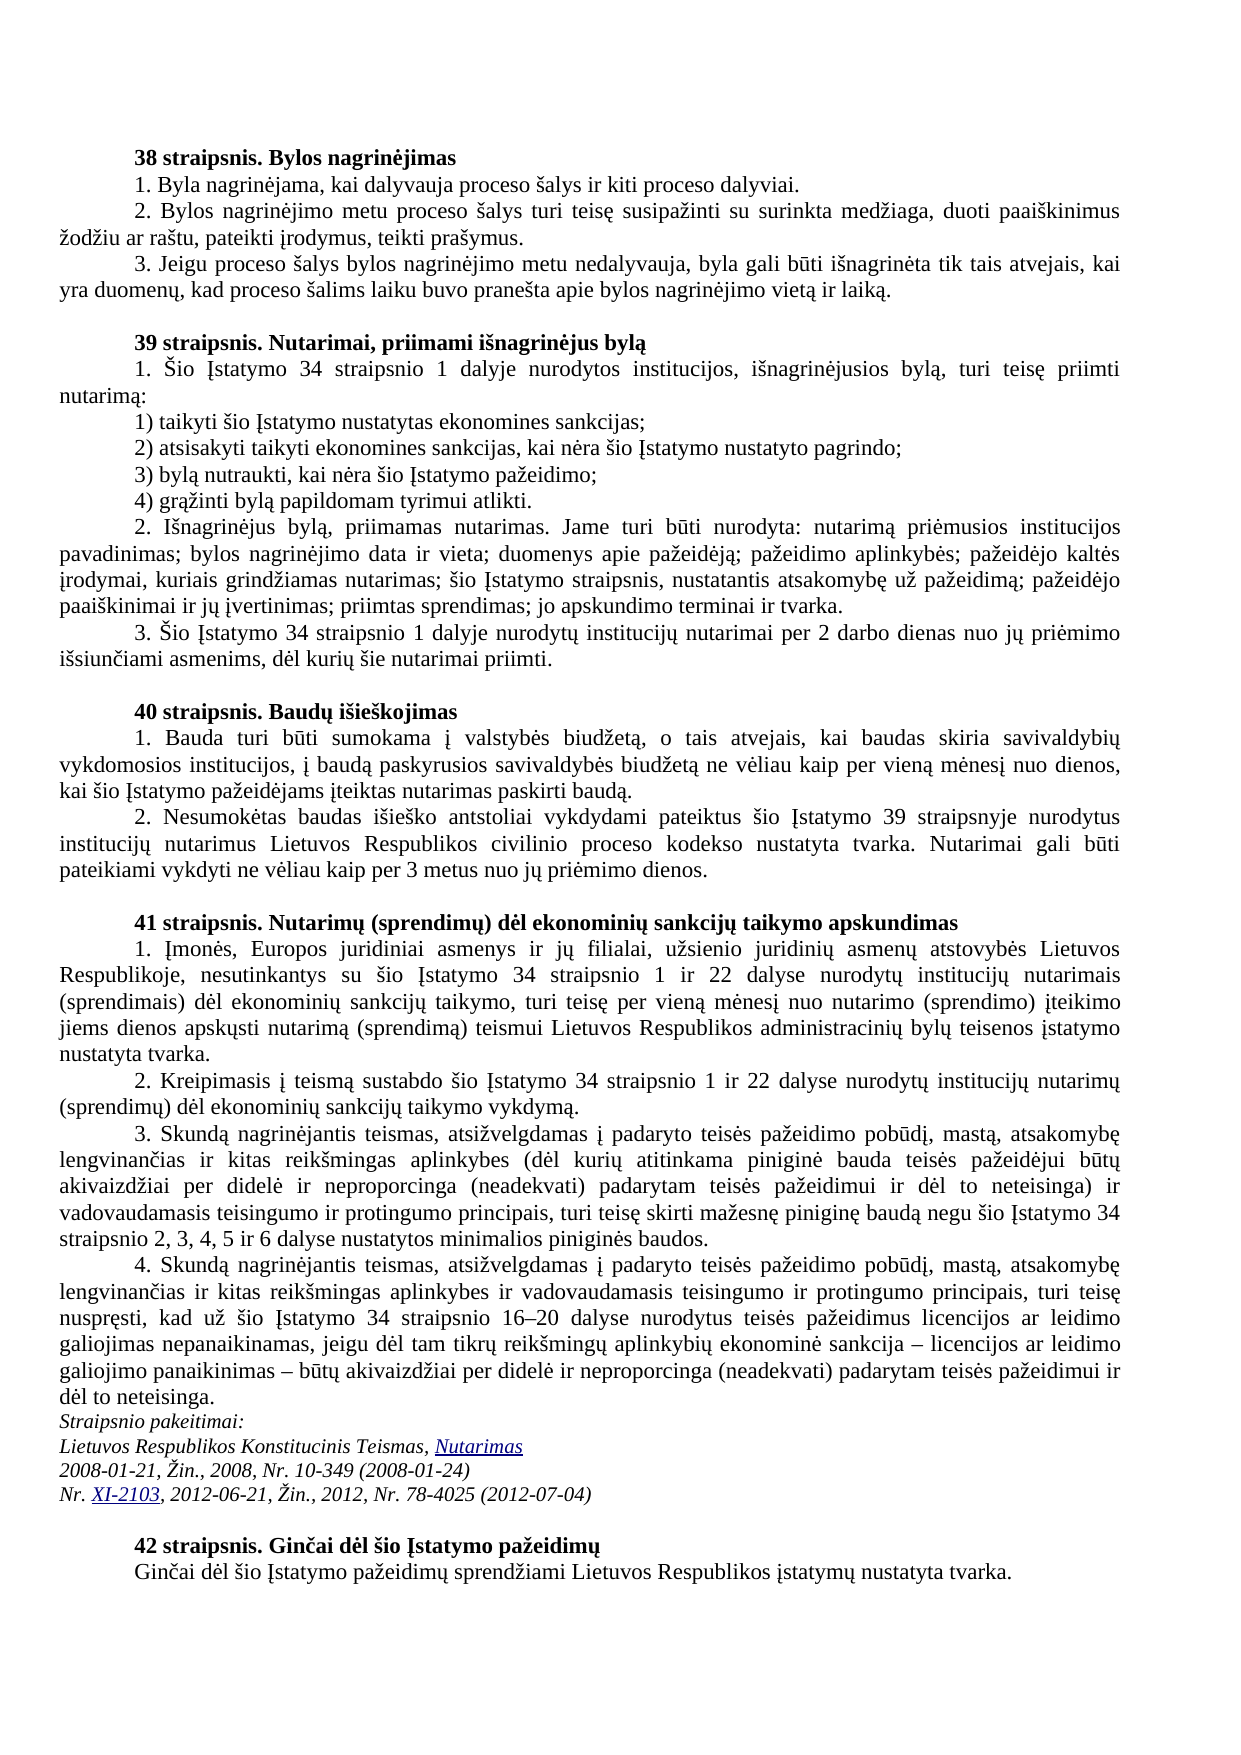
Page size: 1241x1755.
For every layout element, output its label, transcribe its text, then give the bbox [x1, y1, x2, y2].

text 1. Bauda turi būti sumokama į valstybės biudžetą, o tais atvejais, kai baudas skiria savivaldybių vykdomosios institucijos, į baudą paskyrusios savivaldybės biudžetą ne vėliau kaip per vieną mėnesį nuo dienos, kai šio Įstatymo pažeidėjams įteiktas nutarimas paskirti baudą. [59, 724, 1122, 803]
text Nr. XI-2103, 2012-06-21, Žin., 2012, Nr. 78-4025 (2012-07-04) [59, 1482, 1122, 1506]
text Lietuvos Respublikos Konstitucinis Teismas, Nutarimas [59, 1433, 1122, 1458]
text 4. Skundą nagrinėjantis teismas, atsižvelgdamas į padaryto teisės pažeidimo pobūdį, mastą, atsakomybę lengvinančias ir kitas reikšmingas aplinkybes ir vadovaudamasis teisingumo ir protingumo principais, turi teisę nuspręsti, kad už šio Įstatymo 34 straipsnio 16–20 dalyse nurodytus teisės pažeidimus licencijos ar leidimo galiojimas nepanaikinamas, jeigu dėl tam tikrų reikšmingų aplinkybių ekonominė sankcija – licencijos ar leidimo galiojimo panaikinimas – būtų akivaizdžiai per didelė ir neproporcinga (neadekvati) padarytam teisės pažeidimui ir dėl to neteisinga. [59, 1251, 1122, 1409]
text 2) atsisakyti taikyti ekonomines sankcijas, kai nėra šio Įstatymo nustatyto pagrindo; [59, 434, 1122, 461]
text 3. Skundą nagrinėjantis teismas, atsižvelgdamas į padaryto teisės pažeidimo pobūdį, mastą, atsakomybę lengvinančias ir kitas reikšmingas aplinkybes (dėl kurių atitinkama piniginė bauda teisės pažeidėjui būtų akivaizdžiai per didelė ir neproporcinga (neadekvati) padarytam teisės pažeidimui ir dėl to neteisinga) ir vadovaudamasis teisingumo ir protingumo principais, turi teisę skirti mažesnę piniginę baudą negu šio Įstatymo 34 straipsnio 2, 3, 4, 5 ir 6 dalyse nustatytos minimalios piniginės baudos. [59, 1119, 1122, 1251]
text 3. Jeigu proceso šalys bylos nagrinėjimo metu nedalyvauja, byla gali būti išnagrinėta tik tais atvejais, kai yra duomenų, kad proceso šalims laiku buvo pranešta apie bylos nagrinėjimo vietą ir laiką. [59, 250, 1122, 303]
text 4) grąžinti bylą papildomam tyrimui atlikti. [59, 487, 1122, 513]
text 40 straipsnis. Baudų išieškojimas [59, 698, 1122, 724]
text 41 straipsnis. Nutarimų (sprendimų) dėl ekonominių sankcijų taikymo apskundimas [134, 909, 1122, 935]
text 1. Byla nagrinėjama, kai dalyvauja proceso šalys ir kiti proceso dalyviai. [59, 171, 1122, 197]
text 2. Nesumokėtas baudas išieško antstoliai vykdydami pateiktus šio Įstatymo 39 straipsnyje nurodytus institucijų nutarimus Lietuvos Respublikos civilinio proceso kodekso nustatyta tvarka. Nutarimai gali būti pateikiami vykdyti ne vėliau kaip per 3 metus nuo jų priėmimo dienos. [59, 803, 1122, 882]
text 1) taikyti šio Įstatymo nustatytas ekonomines sankcijas; [59, 408, 1122, 434]
text 38 straipsnis. Bylos nagrinėjimas [59, 144, 1122, 171]
text Ginčai dėl šio Įstatymo pažeidimų sprendžiami Lietuvos Respublikos įstatymų nustatyta tvarka. [59, 1558, 1122, 1585]
text 1. Įmonės, Europos juridiniai asmenys ir jų filialai, užsienio juridinių asmenų atstovybės Lietuvos Respublikoje, nesutinkantys su šio Įstatymo 34 straipsnio 1 ir 22 dalyse nurodytų institucijų nutarimais (sprendimais) dėl ekonominių sankcijų taikymo, turi teisę per vieną mėnesį nuo nutarimo (sprendimo) įteikimo jiems dienos apskųsti nutarimą (sprendimą) teismui Lietuvos Respublikos administracinių bylų teisenos įstatymo nustatyta tvarka. [59, 935, 1122, 1067]
text 39 straipsnis. Nutarimai, priimami išnagrinėjus bylą [59, 329, 1122, 355]
text Straipsnio pakeitimai: [59, 1409, 1122, 1433]
text 3. Šio Įstatymo 34 straipsnio 1 dalyje nurodytų institucijų nutarimai per 2 darbo dienas nuo jų priėmimo išsiunčiami asmenims, dėl kurių šie nutarimai priimti. [59, 619, 1122, 672]
text 42 straipsnis. Ginčai dėl šio Įstatymo pažeidimų [59, 1532, 1122, 1558]
text 2. Bylos nagrinėjimo metu proceso šalys turi teisę susipažinti su surinkta medžiaga, duoti paaiškinimus žodžiu ar raštu, pateikti įrodymus, teikti prašymus. [59, 197, 1122, 250]
text 2. Kreipimasis į teismą sustabdo šio Įstatymo 34 straipsnio 1 ir 22 dalyse nurodytų institucijų nutarimų (sprendimų) dėl ekonominių sankcijų taikymo vykdymą. [59, 1067, 1122, 1119]
text 3) bylą nutraukti, kai nėra šio Įstatymo pažeidimo; [59, 461, 1122, 487]
text 2008-01-21, Žin., 2008, Nr. 10-349 (2008-01-24) [59, 1458, 1122, 1482]
text 2. Išnagrinėjus bylą, priimamas nutarimas. Jame turi būti nurodyta: nutarimą priėmusios institucijos pavadinimas; bylos nagrinėjimo data ir vieta; duomenys apie pažeidėją; pažeidimo aplinkybės; pažeidėjo kaltės įrodymai, kuriais grindžiamas nutarimas; šio Įstatymo straipsnis, nustatantis atsakomybę už pažeidimą; pažeidėjo paaiškinimai ir jų įvertinimas; priimtas sprendimas; jo apskundimo terminai ir tvarka. [59, 513, 1122, 619]
text 1. Šio Įstatymo 34 straipsnio 1 dalyje nurodytos institucijos, išnagrinėjusios bylą, turi teisę priimti nutarimą: [59, 355, 1122, 408]
